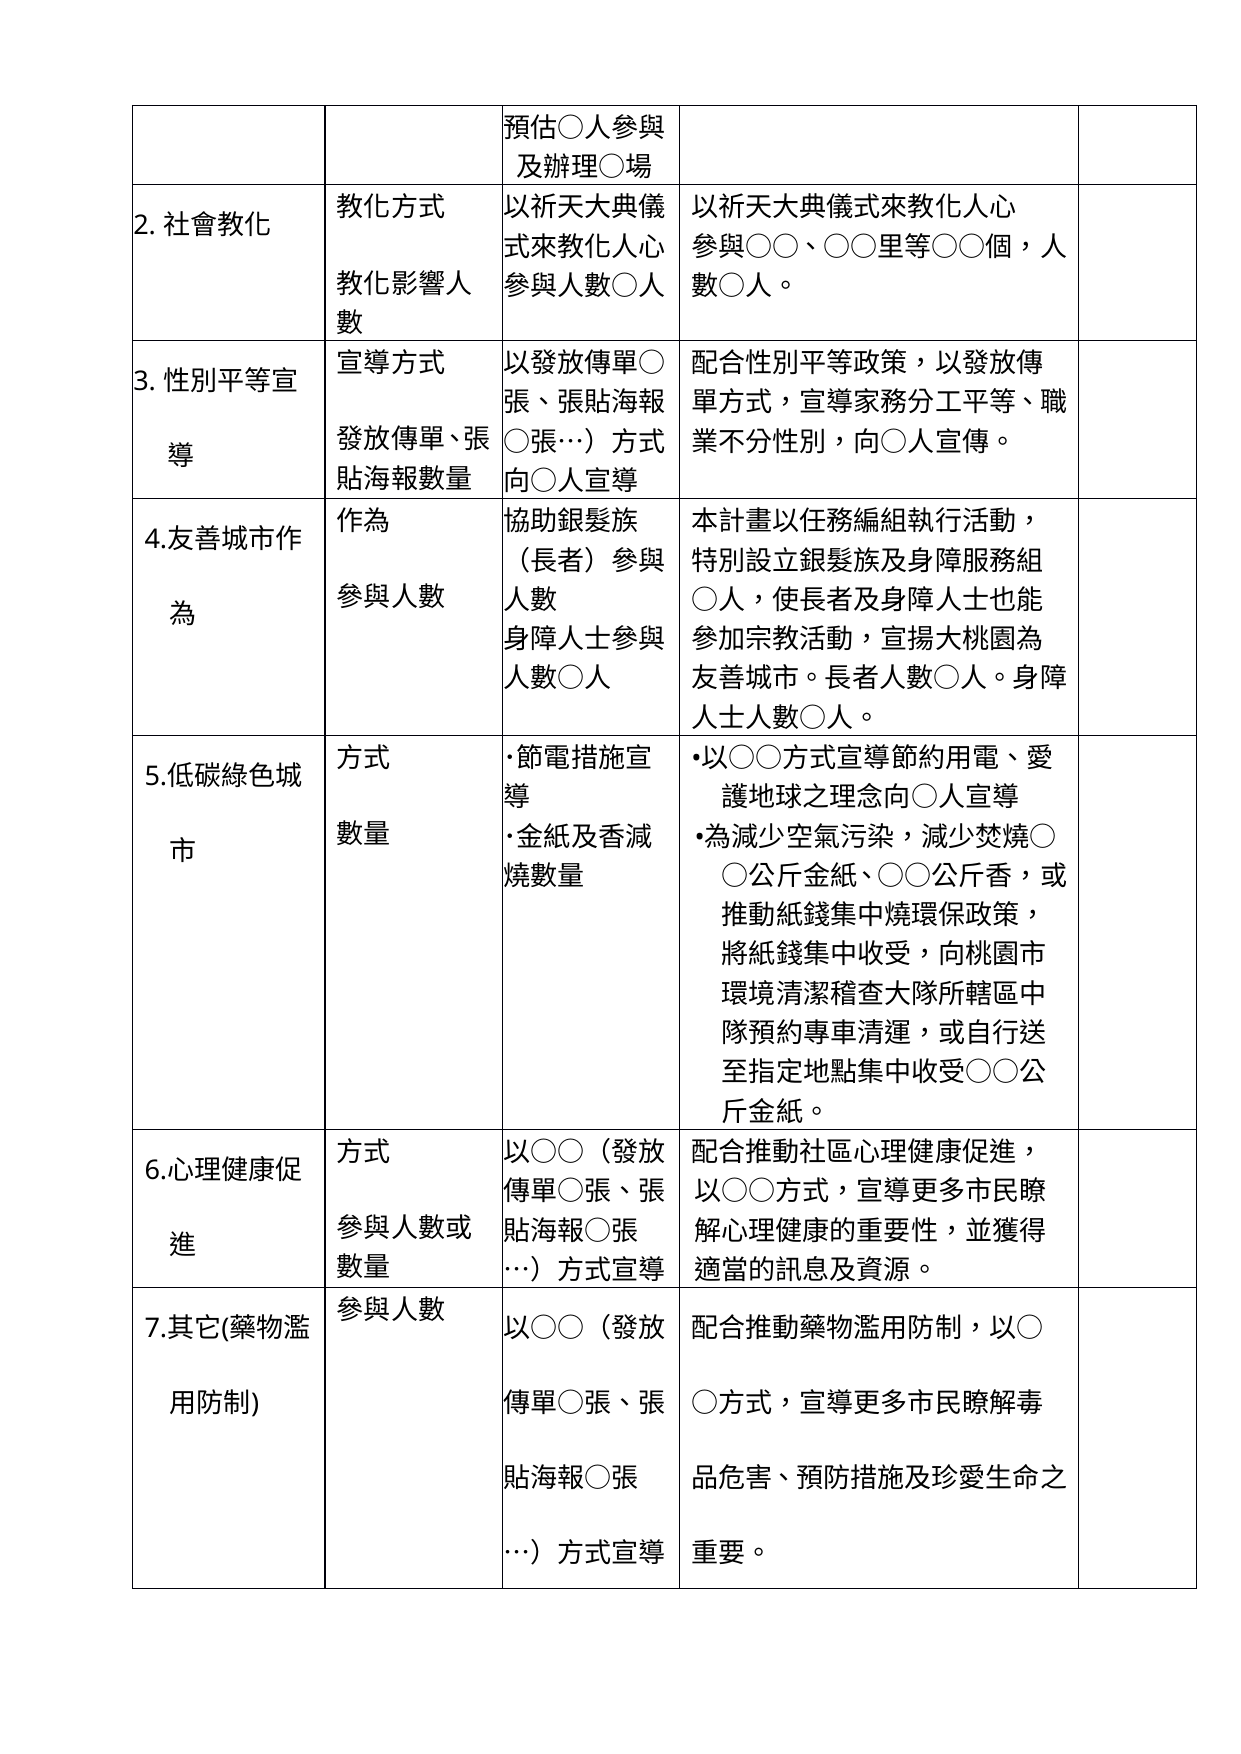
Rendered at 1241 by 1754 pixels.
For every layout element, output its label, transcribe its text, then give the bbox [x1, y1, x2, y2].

table_cell 協助銀髮族（長者）參與人數 身障人士參與人數○人 [503, 499, 679, 735]
table_cell 作為 參與人數 [326, 499, 502, 735]
table_cell 配合性別平等政策，以發放傳單方式，宣導家務分工平等、職業不分性別，向○人宣傳。 [680, 341, 1078, 498]
table_cell [680, 106, 1078, 184]
table_cell 參與人數 [326, 1288, 502, 1588]
table_cell 4.友善城市作為 [133, 499, 324, 735]
table_cell 2. 社會教化 [133, 185, 324, 340]
table_cell ･節電措施宣導 ･金紙及香減燒數量 [503, 736, 679, 1129]
table_cell 3. 性別平等宣導 [133, 341, 324, 498]
table_cell 7.其它(藥物濫用防制) [133, 1288, 324, 1588]
table_cell 方式 參與人數或數量 [326, 1130, 502, 1287]
table_cell 方式 數量 [326, 736, 502, 1129]
table_cell 以祈天大典儀式來教化人心 參與人數○人 [503, 185, 679, 340]
table_cell [1079, 499, 1196, 735]
table_cell [1079, 341, 1196, 498]
table_cell [1079, 185, 1196, 340]
table_cell 教化方式 教化影響人數 [326, 185, 502, 340]
table_cell [1079, 1288, 1196, 1588]
table_cell 以○○（發放傳單○張、張貼海報○張…）方式宣導 [503, 1288, 679, 1588]
table_cell [1079, 106, 1196, 184]
table_cell 配合推動藥物濫用防制，以○○方式，宣導更多市民瞭解毒品危害、預防措施及珍愛生命之重要。 [680, 1288, 1078, 1588]
table_cell 以祈天大典儀式來教化人心 參與○○、○○里等○○個，人數○人。 [680, 185, 1078, 340]
table_cell 配合推動社區心理健康促進， 以○○方式，宣導更多市民瞭解心理健康的重要性，並獲得適當的訊息及資源。 [680, 1130, 1078, 1287]
table_cell [326, 106, 502, 184]
table_cell [1079, 1130, 1196, 1287]
table_cell 6.心理健康促進 [133, 1130, 324, 1287]
table_cell [1079, 736, 1196, 1129]
table_cell 預估○人參與及辦理○場 [503, 106, 679, 184]
table_cell 以發放傳單○張、張貼海報○張…）方式向○人宣導 [503, 341, 679, 498]
table_cell [133, 106, 324, 184]
table_cell 以○○（發放傳單○張、張貼海報○張…）方式宣導 [503, 1130, 679, 1287]
table_cell 5.低碳綠色城市 [133, 736, 324, 1129]
table_cell 本計畫以任務編組執行活動，特別設立銀髮族及身障服務組○人，使長者及身障人士也能參加宗教活動，宣揚大桃園為友善城市。長者人數○人。身障人士人數○人。 [680, 499, 1078, 735]
table_cell 宣導方式 發放傳單、張貼海報數量 [326, 341, 502, 498]
table_cell •以○○方式宣導節約用電、愛護地球之理念向○人宣導 •為減少空氣污染，減少焚燒○○公斤金紙、○○公斤香，或推動紙錢集中燒環保政策，將紙錢集中收受，向桃園市環境清潔稽查大隊所轄區中隊預約專車清運，或自行送至指定地點集中收受○○公斤金紙。 [680, 736, 1078, 1129]
